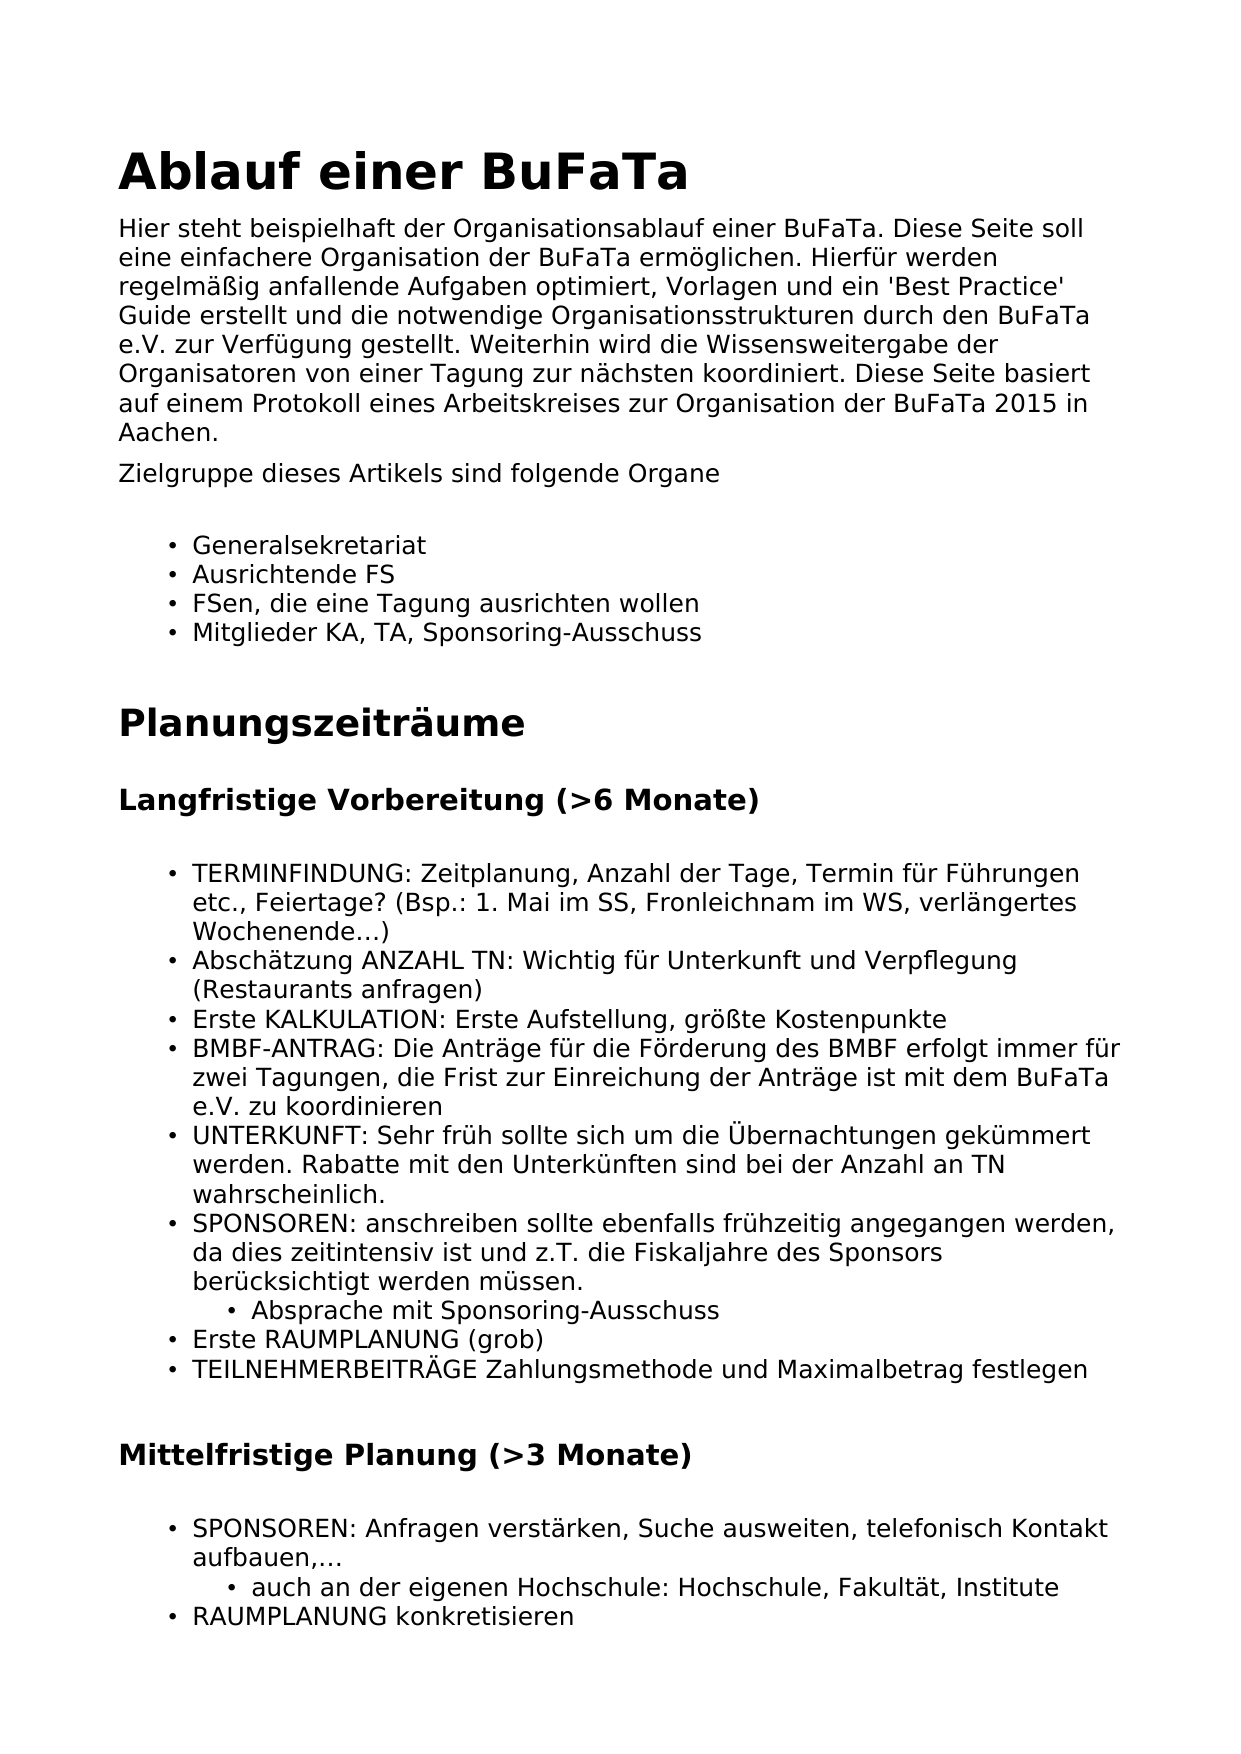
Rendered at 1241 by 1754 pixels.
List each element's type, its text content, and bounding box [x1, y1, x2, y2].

list auch an der eigenen Hochschule: Hochschule, Fakultät, Institute [236, 1573, 1122, 1602]
subtitle Mittelfristige Planung (>3 Monate) [118, 1438, 1122, 1472]
list FSen, die eine Tagung ausrichten wollen [177, 589, 1122, 618]
list TEILNEHMERBEITRÄGE Zahlungsmethode und Maximalbetrag festlegen [177, 1355, 1122, 1384]
subtitle Ablauf einer BuFaTa [118, 143, 1122, 201]
list RAUMPLANUNG konkretisieren [177, 1602, 1122, 1631]
list Abschätzung ANZAHL TN: Wichtig für Unterkunft und Verpflegung (Restaurants anfragen) [177, 947, 1122, 1005]
text Hier steht beispielhaft der Organisationsablauf einer BuFaTa. Diese Seite soll eine einfachere Organisation der BuFaTa ermöglichen. Hierfür werden regelmäßig anfallende Aufgaben optimiert, Vorlagen und ein 'Best Practice' Guide erstellt und die notwendige Organisationsstrukturen durch den BuFaTa e.V. zur Verfügung gestellt. Weiterhin wird die Wissensweitergabe der Organisatoren von einer Tagung zur nächsten koordiniert. Diese Seite basiert auf einem Protokoll eines Arbeitskreises zur Organisation der BuFaTa 2015 in Aachen. [118, 214, 1122, 447]
list Erste KALKULATION: Erste Aufstellung, größte Kostenpunkte [177, 1005, 1122, 1034]
subtitle Langfristige Vorbereitung (>6 Monate) [118, 783, 1122, 817]
list Generalsekretariat [177, 531, 1122, 560]
list Absprache mit Sponsoring-Ausschuss [236, 1297, 1122, 1326]
list Ausrichtende FS [177, 560, 1122, 589]
text Zielgruppe dieses Artikels sind folgende Organe [118, 460, 1122, 489]
list Mitglieder KA, TA, Sponsoring-Ausschuss [177, 618, 1122, 647]
list SPONSOREN: anschreiben sollte ebenfalls frühzeitig angegangen werden, da dies zeitintensiv ist und z.T. die Fiskaljahre des Sponsors berücksichtigt werden müssen. [177, 1209, 1122, 1297]
list TERMINFINDUNG: Zeitplanung, Anzahl der Tage, Termin für Führungen etc., Feiertage? (Bsp.: 1. Mai im SS, Fronleichnam im WS, verlängertes Wochenende…) [177, 859, 1122, 947]
list BMBF-ANTRAG: Die Anträge für die Förderung des BMBF erfolgt immer für zwei Tagungen, die Frist zur Einreichung der Anträge ist mit dem BuFaTa e.V. zu koordinieren [177, 1034, 1122, 1122]
list Erste RAUMPLANUNG (grob) [177, 1326, 1122, 1355]
list UNTERKUNFT: Sehr früh sollte sich um die Übernachtungen gekümmert werden. Rabatte mit den Unterkünften sind bei der Anzahl an TN wahrscheinlich. [177, 1122, 1122, 1209]
list SPONSOREN: Anfragen verstärken, Suche ausweiten, telefonisch Kontakt aufbauen,… [177, 1514, 1122, 1573]
subtitle Planungszeiträume [118, 702, 1122, 746]
